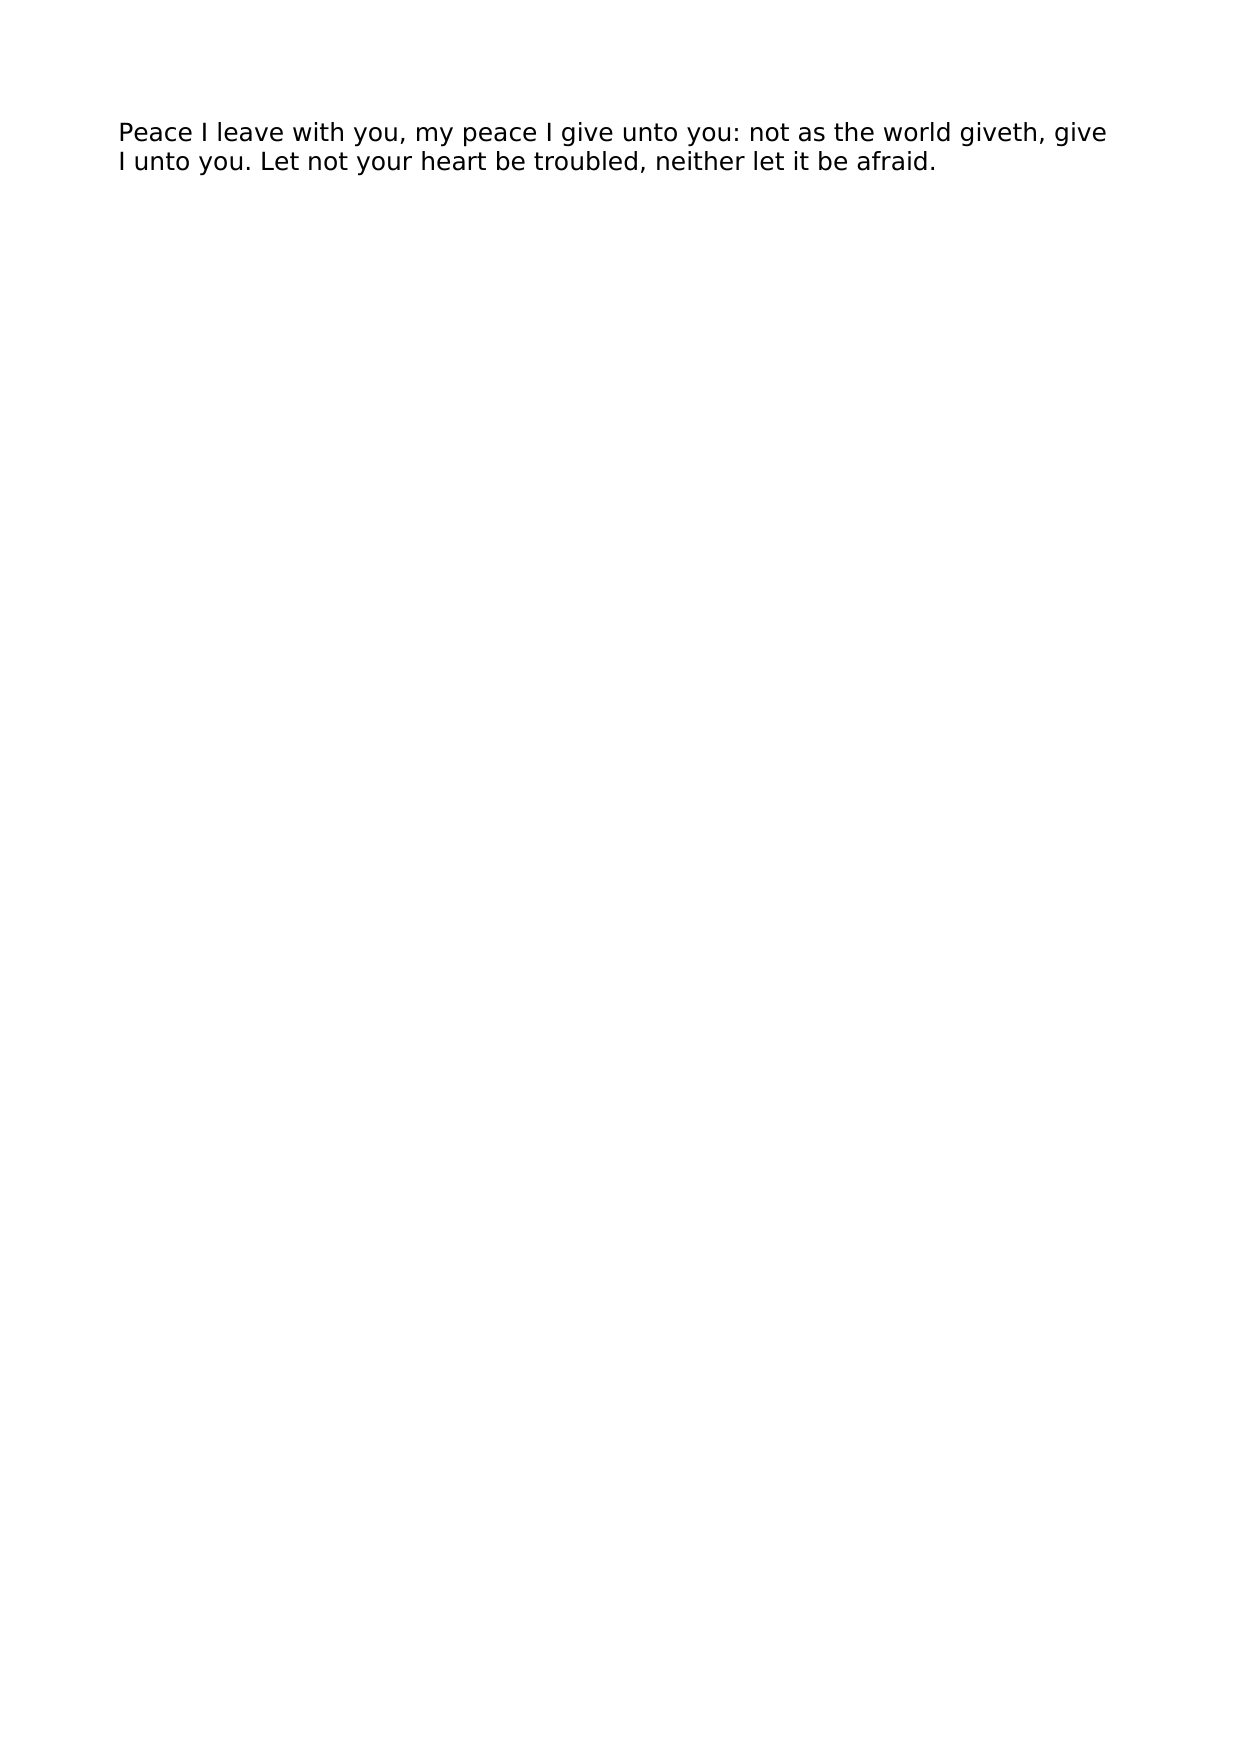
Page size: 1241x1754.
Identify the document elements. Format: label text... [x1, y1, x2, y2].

text Peace I leave with you, my peace I give unto you: not as the world giveth, give I unto you. Let not your heart be troubled, neither let it be afraid. [118, 118, 1122, 176]
